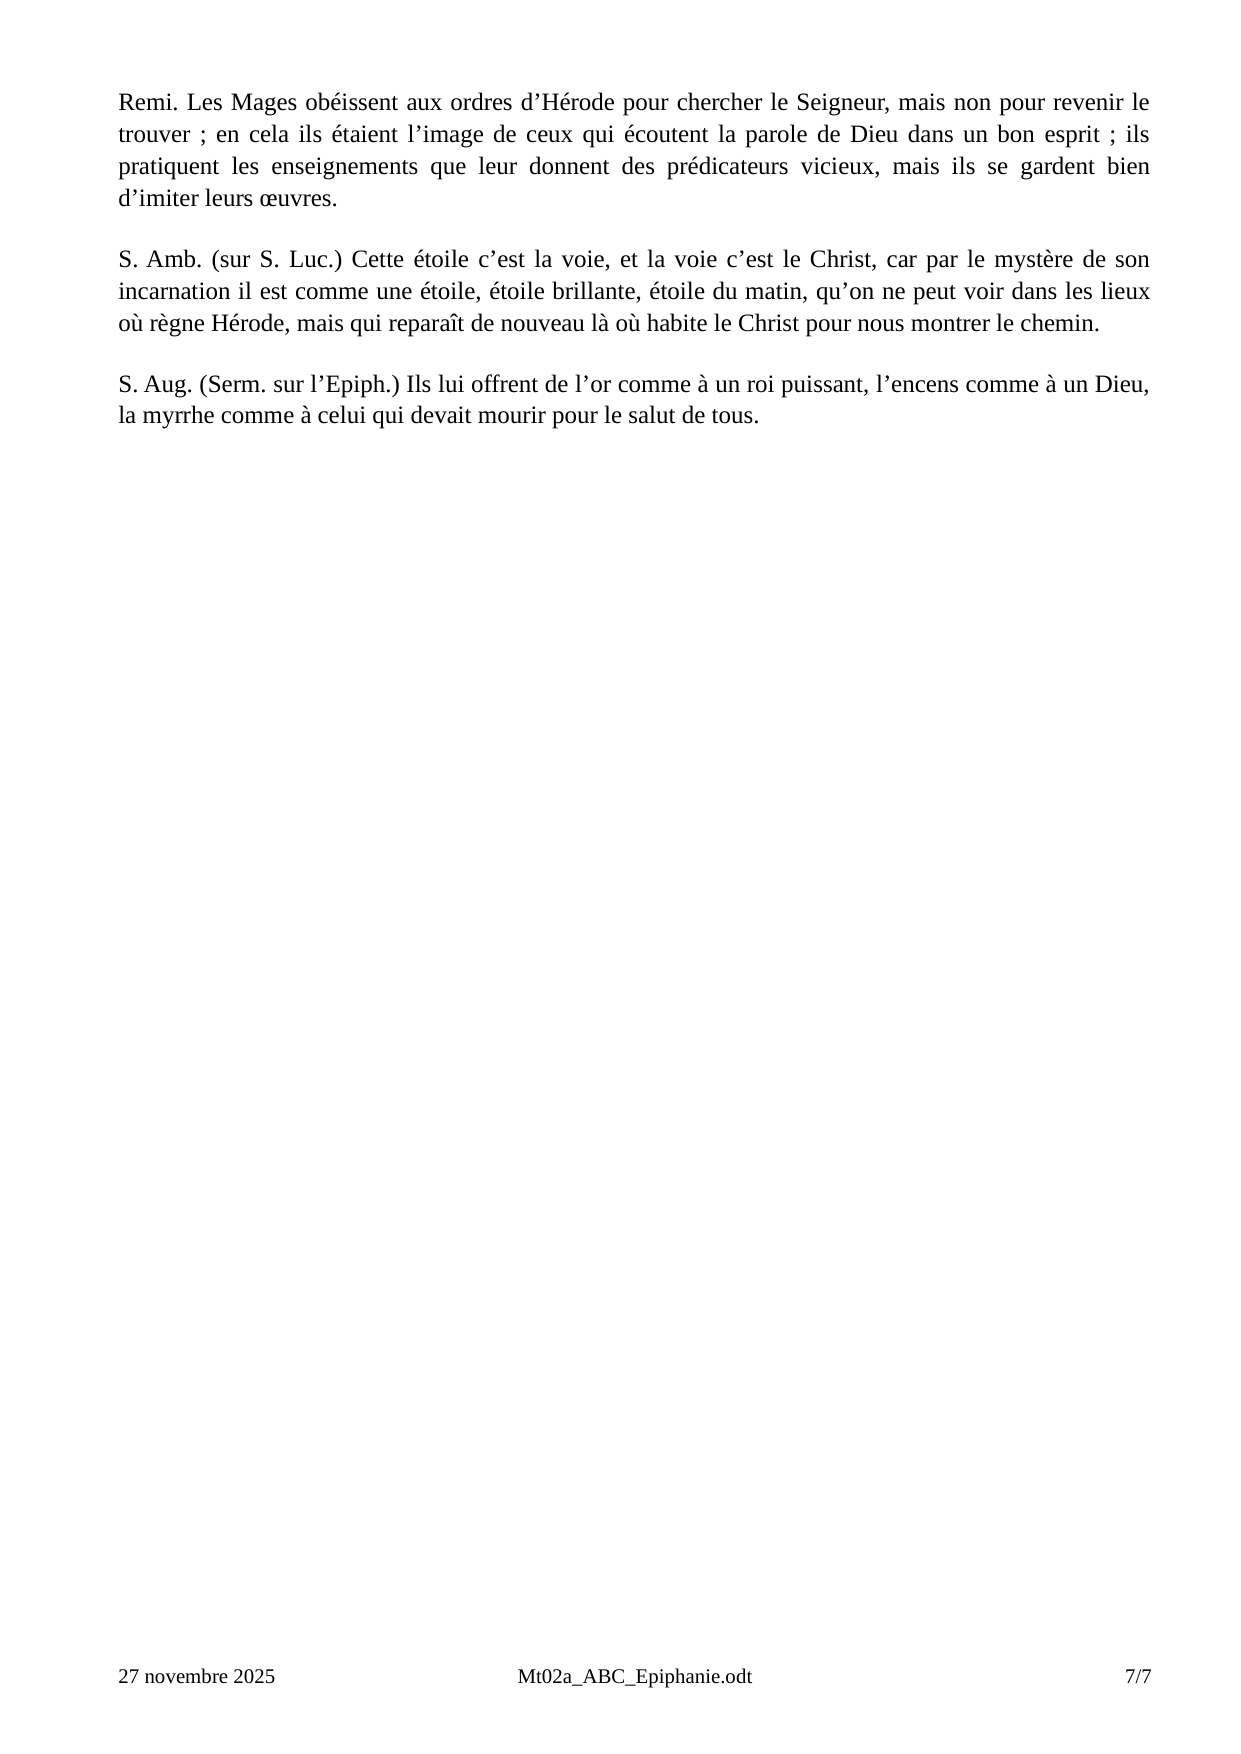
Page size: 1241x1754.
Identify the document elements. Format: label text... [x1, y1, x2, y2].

text Remi. Les Mages obéissent aux ordres d’Hérode pour chercher le Seigneur, mais non pour revenir le trouver ; en cela ils étaient l’image de ceux qui écoutent la parole de Dieu dans un bon esprit ; ils pratiquent les enseignements que leur donnent des prédicateurs vicieux, mais ils se gardent bien d’imiter leurs œuvres. [118, 88, 1152, 212]
text S. Amb. (sur S. Luc.) Cette étoile c’est la voie, et la voie c’est le Christ, car par le mystère de son incarnation il est comme une étoile, étoile brillante, étoile du matin, qu’on ne peut voir dans les lieux où règne Hérode, mais qui reparaît de nouveau là où habite le Christ pour nous montrer le chemin. [118, 245, 1152, 336]
text S. Aug. (Serm. sur l’Epiph.) Ils lui offrent de l’or comme à un roi puissant, l’encens comme à un Dieu, la myrrhe comme à celui qui devait mourir pour le salut de tous. [118, 370, 1152, 429]
